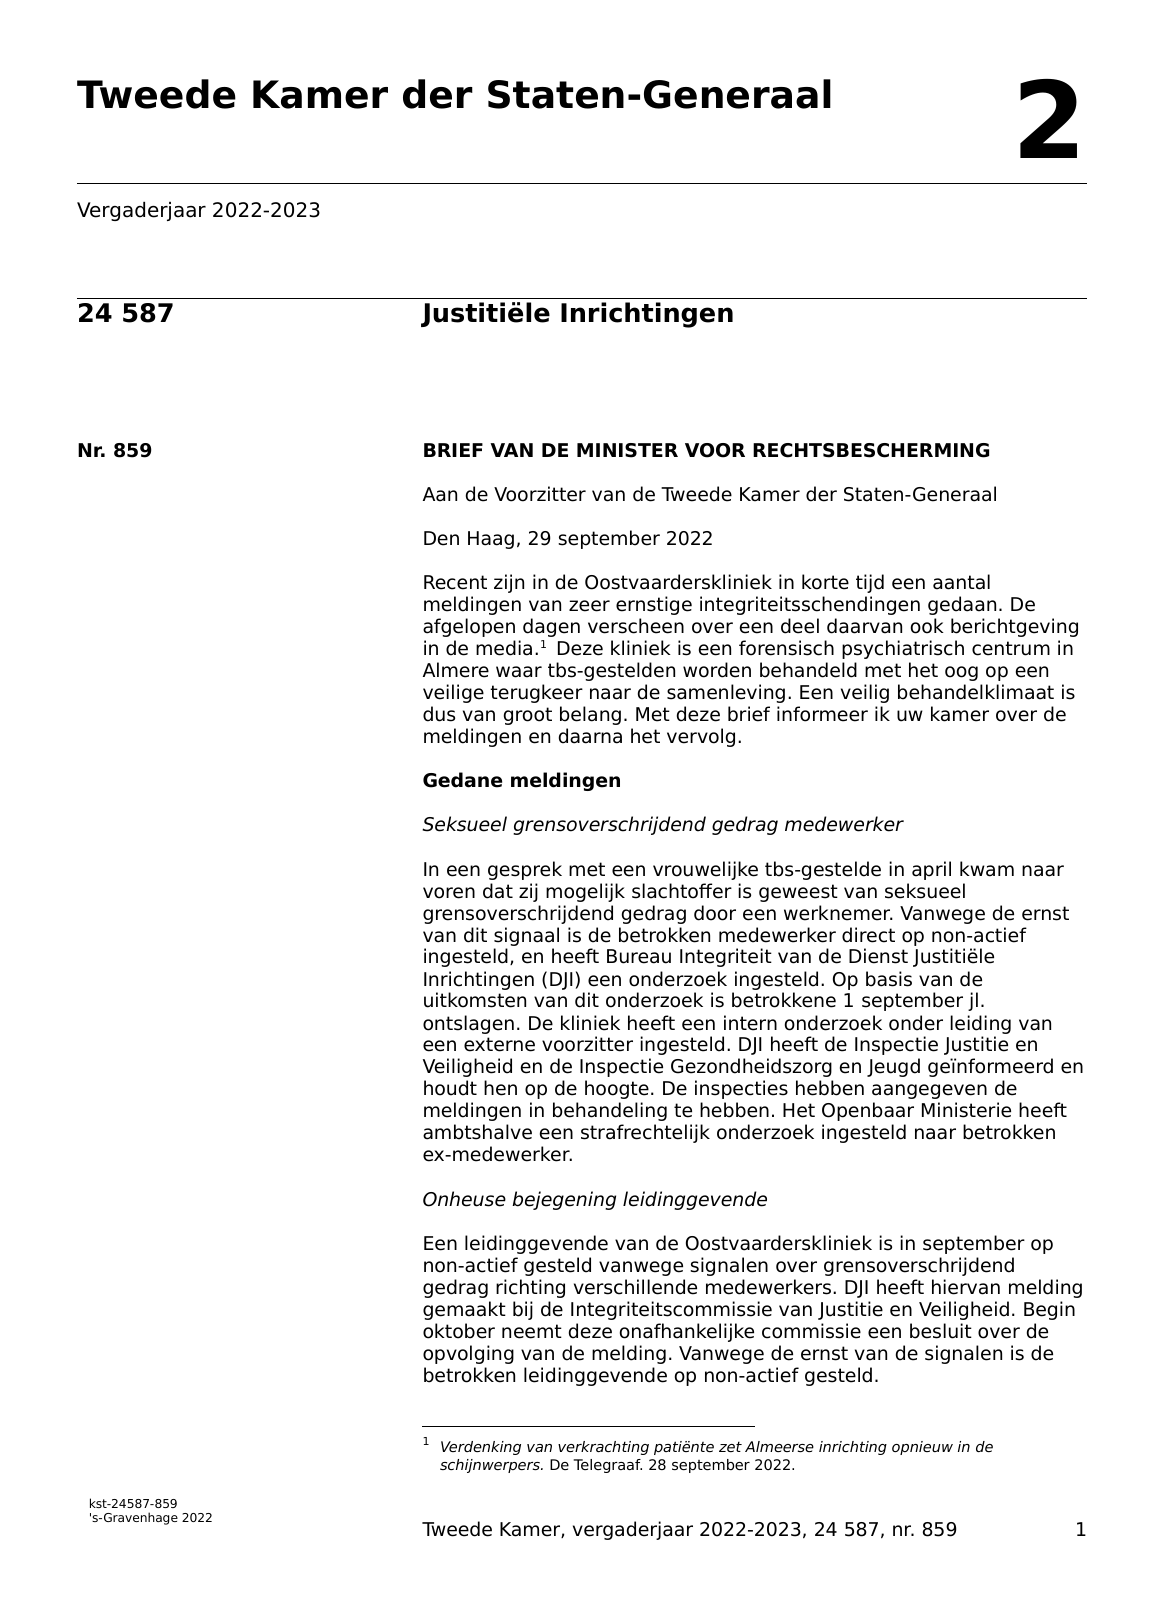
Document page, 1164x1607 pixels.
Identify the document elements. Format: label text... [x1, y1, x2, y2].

text Verdenking van verkrachting patiënte zet Almeerse inrichting opnieuw in de schijnwerpers. De Telegraaf. 28 september 2022. [422, 1435, 1087, 1474]
text kst-24587-859 [88, 1497, 323, 1511]
text In een gesprek met een vrouwelijke tbs-gestelde in april kwam naar voren dat zij mogelijk slachtoffer is geweest van seksueel grensoverschrijdend gedrag door een werknemer. Vanwege de ernst van dit signaal is de betrokken medewerker direct op non-actief ingesteld, en heeft Bureau Integriteit van de Dienst Justitiële Inrichtingen (DJI) een onderzoek ingesteld. Op basis van de uitkomsten van dit onderzoek is betrokkene 1 september jl. ontslagen. De kliniek heeft een intern onderzoek onder leiding van een externe voorzitter ingesteld. DJI heeft de Inspectie Justitie en Veiligheid en de Inspectie Gezondheidszorg en Jeugd geïnformeerd en houdt hen op de hoogte. De inspecties hebben aangegeven de meldingen in behandeling te hebben. Het Openbaar Ministerie heeft ambtshalve een strafrechtelijk onderzoek ingesteld naar betrokken ex-medewerker. [422, 858, 1087, 1166]
subtitle Seksueel grensoverschrijdend gedrag medewerker [422, 814, 1087, 836]
subtitle Nr. 859 BRIEF VAN DE MINISTER VOOR RECHTSBESCHERMING [77, 440, 1087, 462]
table_cell Vergaderjaar 2022-2023 [77, 184, 1087, 298]
subtitle 24 587 Justitiële Inrichtingen [77, 299, 1087, 329]
table_header 2 [886, 59, 1087, 183]
subtitle Gedane meldingen [422, 770, 1087, 792]
text 's-Gravenhage 2022 [88, 1511, 323, 1525]
subtitle Onheuse bejegening leidinggevende [422, 1188, 1087, 1210]
table_header Tweede Kamer der Staten-Generaal [77, 59, 886, 183]
text Den Haag, 29 september 2022 [422, 528, 1087, 550]
text Aan de Voorzitter van de Tweede Kamer der Staten-Generaal [422, 484, 1087, 506]
text Recent zijn in de Oostvaarderskliniek in korte tijd een aantal meldingen van zeer ernstige integriteitsschendingen gedaan. De afgelopen dagen verscheen over een deel daarvan ook berichtgeving in de media. Deze kliniek is een forensisch psychiatrisch centrum in Almere waar tbs-gestelden worden behandeld met het oog op een veilige terugkeer naar de samenleving. Een veilig behandelklimaat is dus van groot belang. Met deze brief informeer ik uw kamer over de meldingen en daarna het vervolg. [422, 572, 1087, 748]
text Een leidinggevende van de Oostvaarderskliniek is in september op non-actief gesteld vanwege signalen over grensoverschrijdend gedrag richting verschillende medewerkers. DJI heeft hiervan melding gemaakt bij de Integriteitscommissie van Justitie en Veiligheid. Begin oktober neemt deze onafhankelijke commissie een besluit over de opvolging van de melding. Vanwege de ernst van de signalen is de betrokken leidinggevende op non-actief gesteld. [422, 1233, 1087, 1386]
